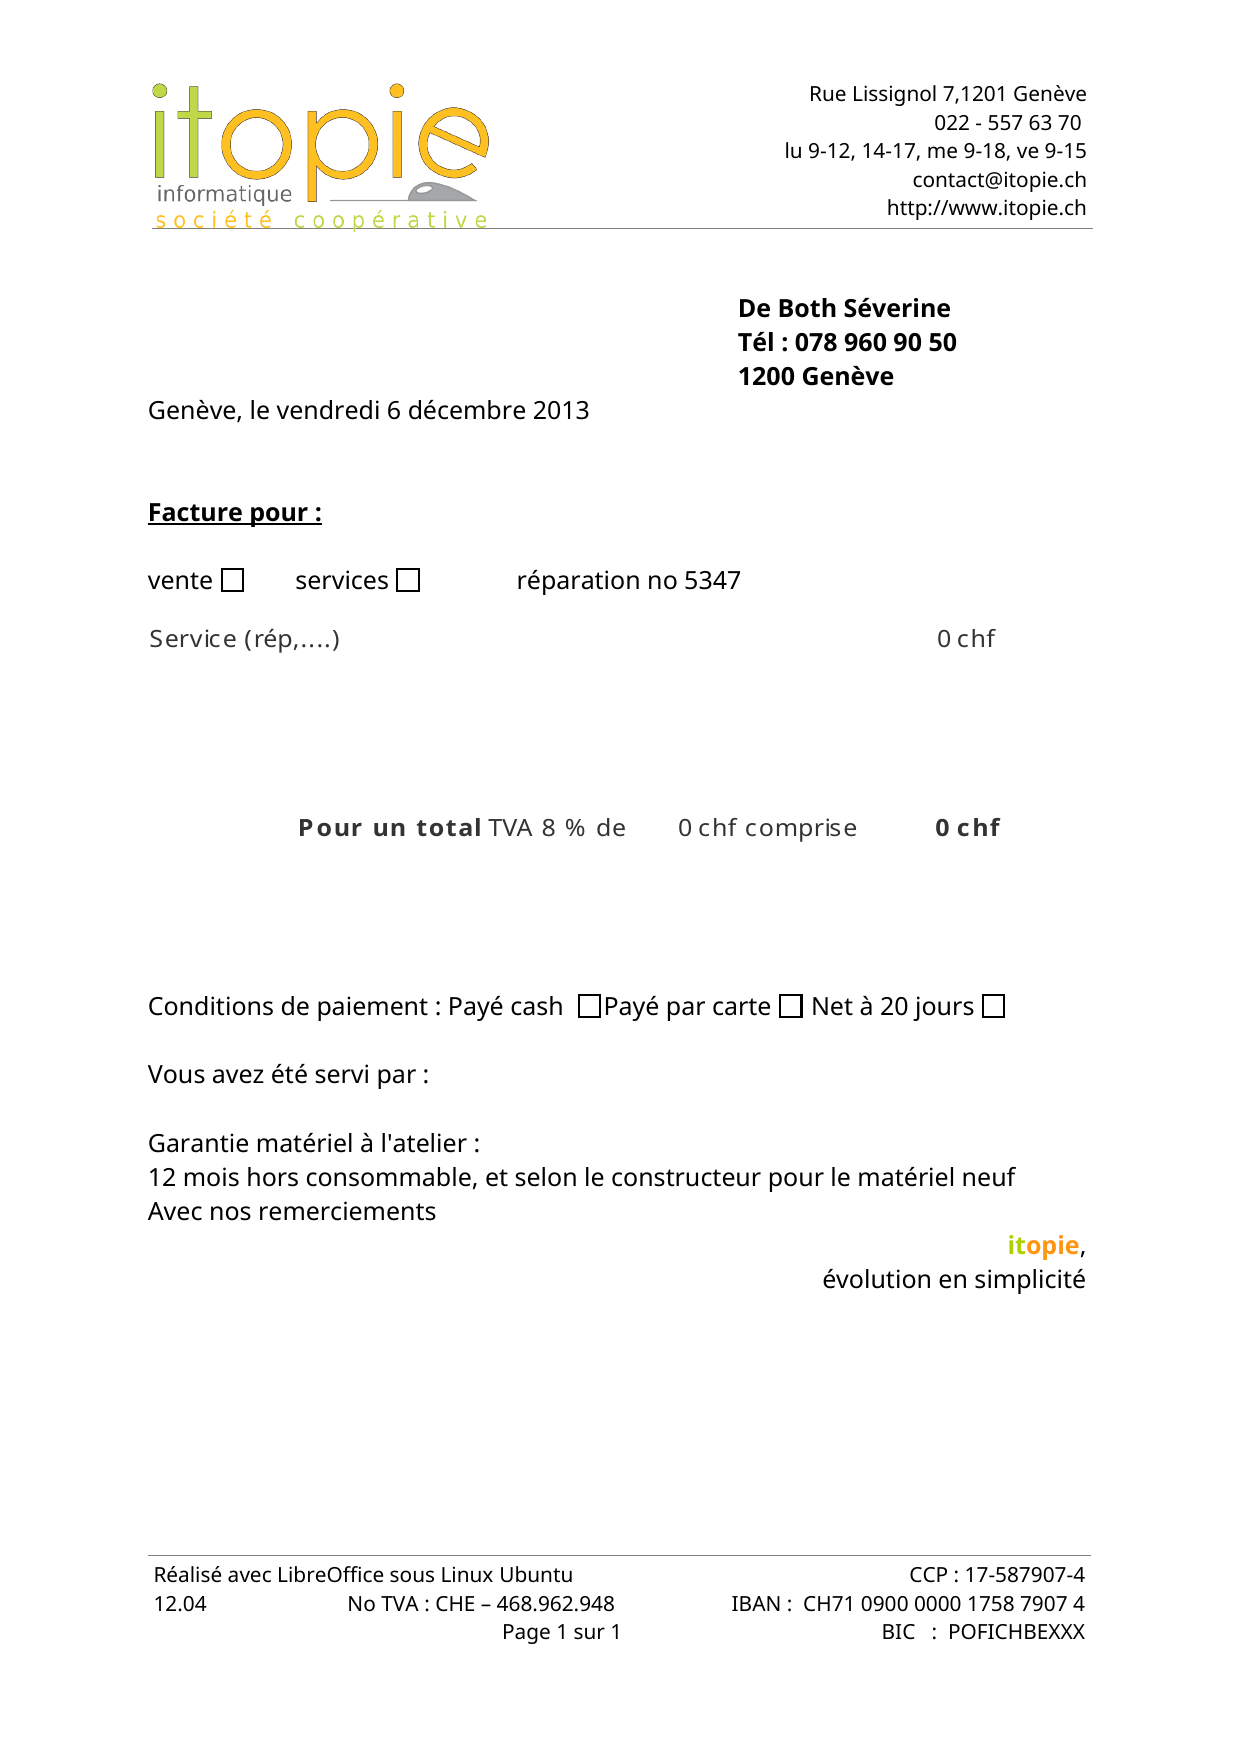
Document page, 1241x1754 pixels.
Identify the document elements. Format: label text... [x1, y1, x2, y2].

text Vous avez été servi par : [148, 1057, 1093, 1091]
picture [138, 72, 500, 244]
text vente services réparation no 5347 [148, 563, 1093, 597]
text Conditions de paiement : Payé cash Payé par carte Net à 20 jours [148, 989, 1093, 1023]
text 1200 Genève [148, 358, 1093, 392]
text Tél : 078 960 90 50 [148, 324, 1093, 358]
text De Both Séverine [148, 290, 1093, 324]
text Garantie matériel à l'atelier : [148, 1125, 1093, 1159]
text Avec nos remerciements [148, 1193, 1093, 1227]
text itopie, [148, 1227, 1093, 1262]
text évolution en simplicité [148, 1262, 1093, 1296]
text 12 mois hors consommable, et selon le constructeur pour le matériel neuf [148, 1159, 1093, 1193]
text Genève, le vendredi 6 décembre 2013 [148, 392, 1093, 427]
text Facture pour : [148, 495, 1093, 529]
